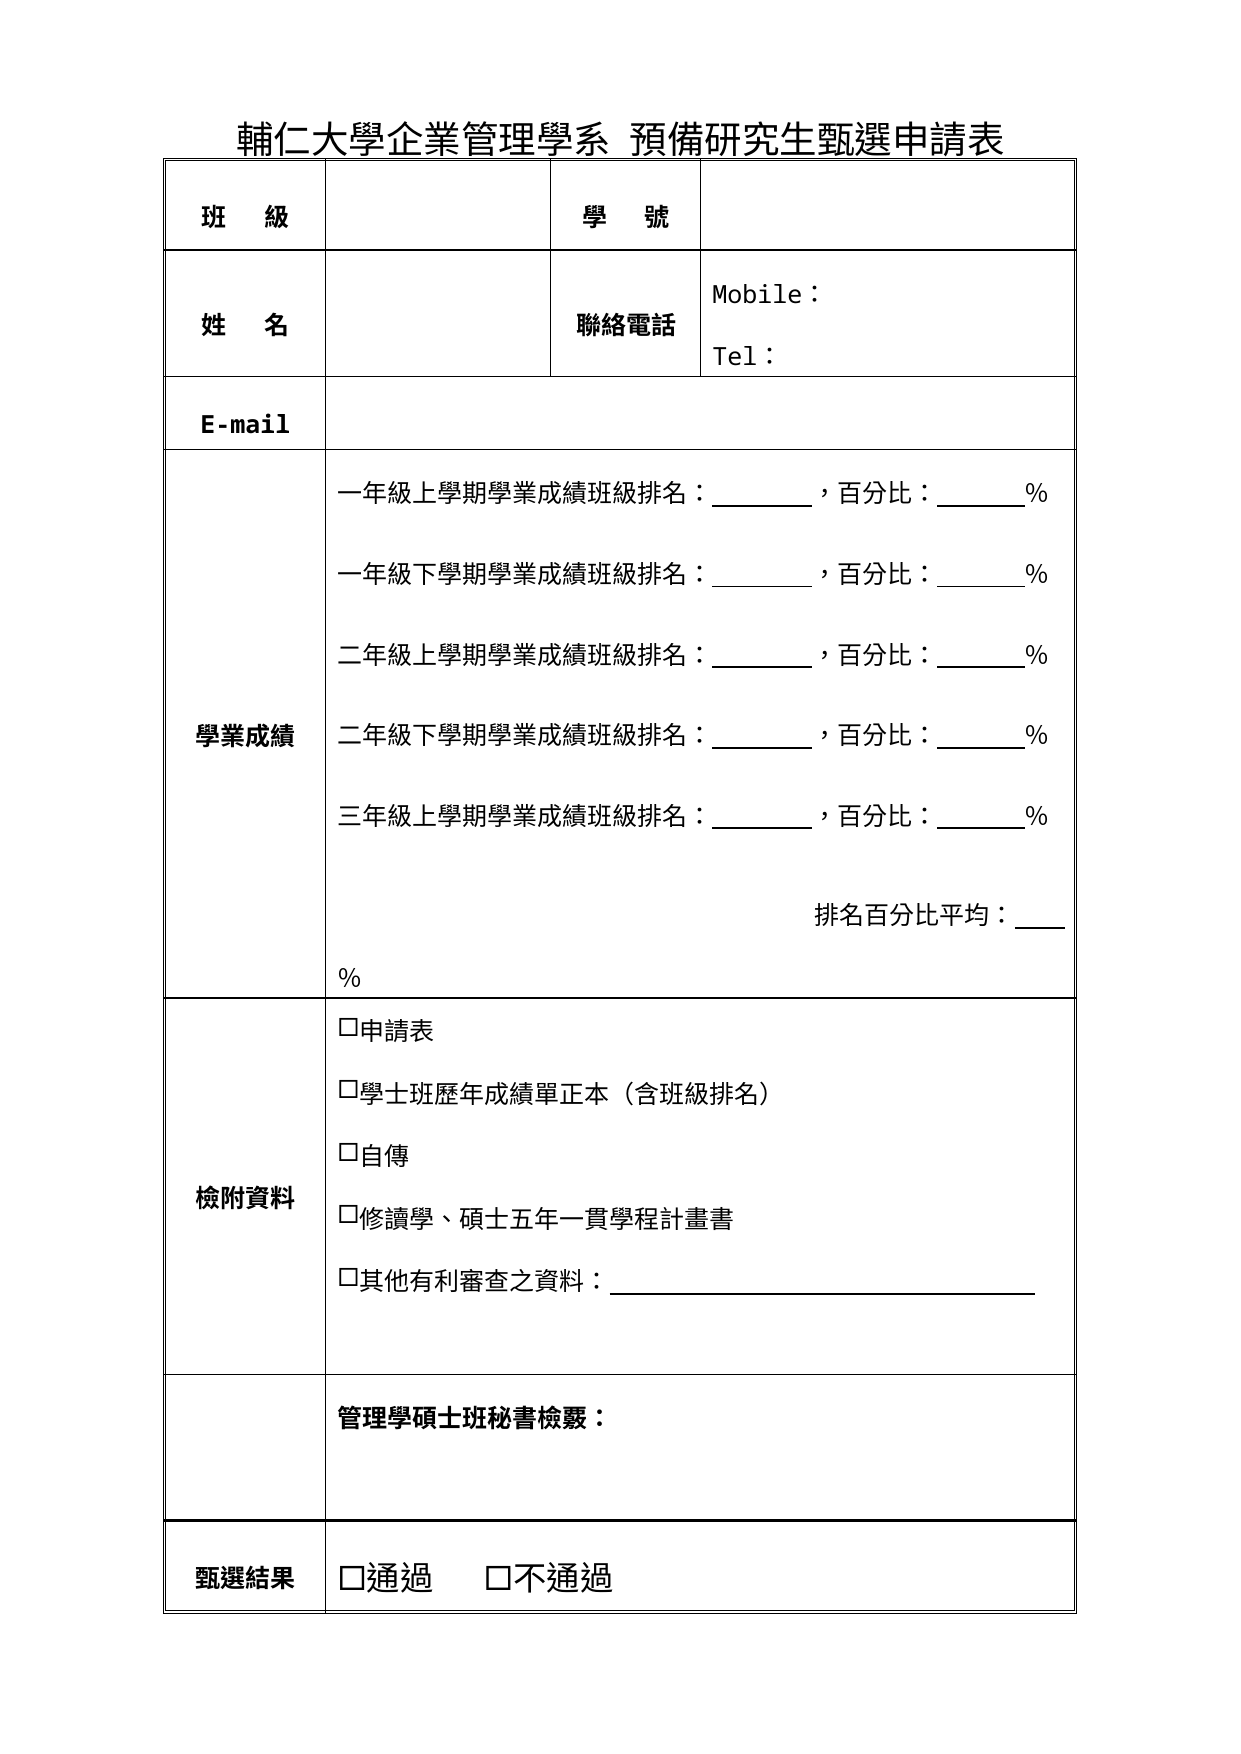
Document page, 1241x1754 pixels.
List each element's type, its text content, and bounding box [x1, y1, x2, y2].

table_cell 通過 不通過 [326, 1522, 1074, 1610]
table_header 班 級 [166, 161, 325, 249]
table_cell 管理學碩士班秘書檢覈： [326, 1375, 1074, 1518]
table_cell 學業成績 [166, 450, 325, 997]
table_cell [326, 251, 550, 376]
table_cell Mobile： Tel： [701, 251, 1074, 376]
table_cell E-mail [166, 377, 325, 449]
table_cell 申請表 學士班歷年成績單正本（含班級排名） 自傳 修讀學、碩士五年一貫學程計畫書 其他有利審查之資料： [326, 999, 1074, 1374]
table_header [326, 161, 550, 249]
table_header 學 號 [551, 161, 700, 249]
table_header [701, 161, 1074, 249]
table_cell 聯絡電話 [551, 251, 700, 376]
table_cell [326, 377, 1074, 449]
table_cell [166, 1375, 325, 1518]
text 輔仁大學企業管理學系 預備研究生甄選申請表 [94, 96, 1146, 158]
table_cell 檢附資料 [166, 999, 325, 1374]
table_cell 甄選結果 [166, 1522, 325, 1610]
table_cell 姓 名 [166, 251, 325, 376]
table_cell 一年級上學期學業成績班級排名： ，百分比： ％ 一年級下學期學業成績班級排名： ，百分比： ％ 二年級上學期學業成績班級排名： ，百分比： ％ 二年級下學期學業成績班級排名： ，百分比： ％ 三年級上學期學業成績班級排名： ，百分比： ％ 排名百分比平均： ％ [326, 450, 1074, 997]
